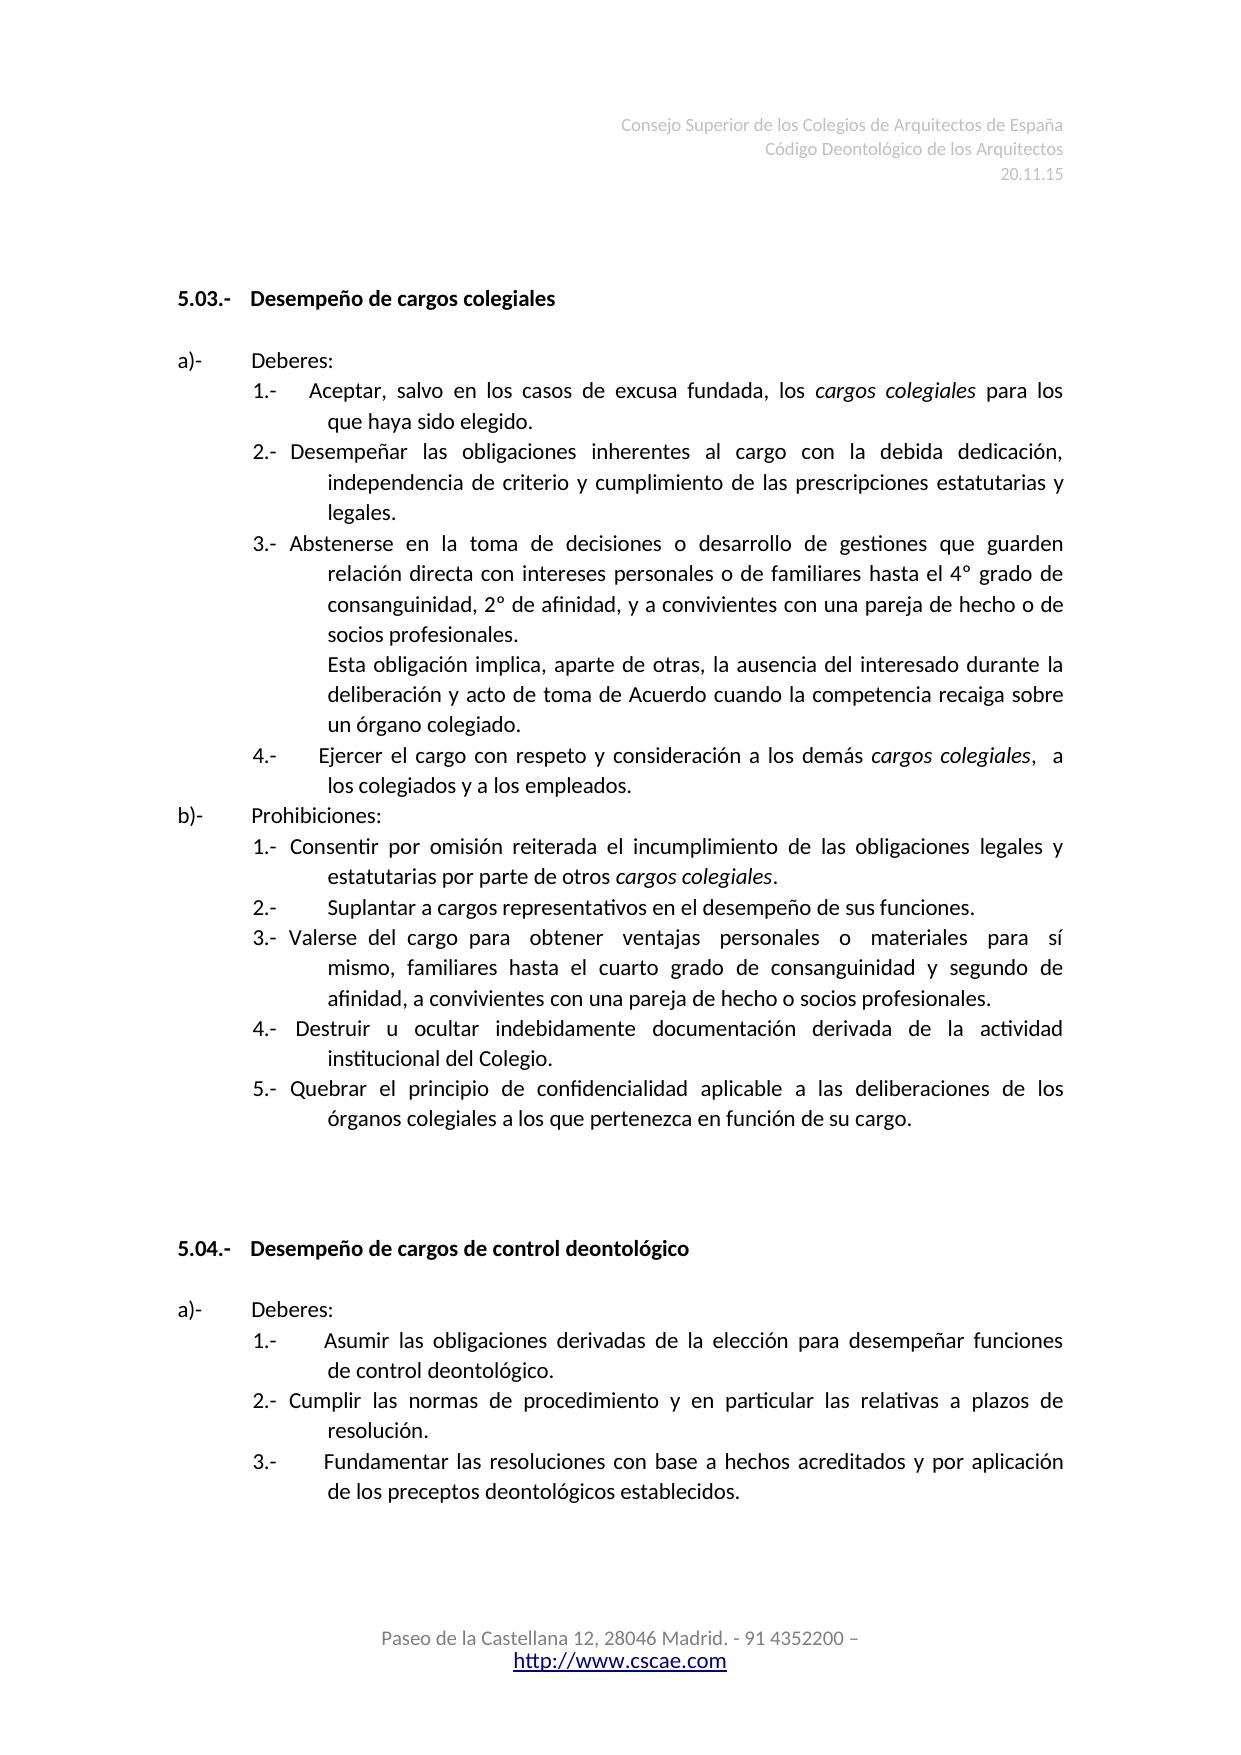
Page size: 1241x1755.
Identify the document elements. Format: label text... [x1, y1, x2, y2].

text 3.- Fundamentar las resoluciones con base a hechos acreditados y por aplicación de los preceptos deontológicos establecidos. [252, 1447, 1064, 1505]
text 1.- Asumir las obligaciones derivadas de la elección para desempeñar funciones de control deontológico. [252, 1326, 1064, 1384]
text 3.- Abstenerse en la toma de decisiones o desarrollo de gestiones que guarden relación directa con intereses personales o de familiares hasta el 4º grado de consanguinidad, 2º de afinidad, y a convivientes con una pareja de hecho o de socios profesionales. [252, 529, 1064, 648]
text 1.- Consentir por omisión reiterada el incumplimiento de las obligaciones legales y estatutarias por parte de otros cargos colegiales. [252, 832, 1064, 890]
text a)- Deberes: [177, 346, 1241, 374]
text 3.- Valerse del cargo para obtener ventajas personales o materiales para sí mismo, familiares hasta el cuarto grado de consanguinidad y segundo de afinidad, a convivientes con una pareja de hecho o socios profesionales. [252, 923, 1063, 1012]
text 4.- Ejercer el cargo con respeto y consideración a los demás cargos colegiales, a los colegiados y a los empleados. [252, 741, 1064, 799]
text 4.- Destruir u ocultar indebidamente documentación derivada de la actividad institucional del Colegio. [252, 1014, 1064, 1072]
text 2.- Desempeñar las obligaciones inherentes al cargo con la debida dedicación, independencia de criterio y cumplimiento de las prescripciones estatutarias y legales. [252, 437, 1064, 527]
text Esta obligación implica, aparte de otras, la ausencia del interesado durante la deliberación y acto de toma de Acuerdo cuando la competencia recaiga sobre un órgano colegiado. [327, 650, 1064, 738]
text 5.04.- Desempeño de cargos de control deontológico [177, 1234, 1241, 1262]
text 1.- Aceptar, salvo en los casos de excusa fundada, los cargos colegiales para los que haya sido elegido. [252, 377, 1064, 435]
text 2.- Suplantar a cargos representativos en el desempeño de sus funciones. [252, 893, 1241, 921]
text a)- Deberes: [177, 1295, 1241, 1323]
text 5.03.- Desempeño de cargos colegiales [177, 284, 1241, 312]
text 5.- Quebrar el principio de confidencialidad aplicable a las deliberaciones de los órganos colegiales a los que pertenezca en función de su cargo. [252, 1074, 1064, 1133]
text 2.- Cumplir las normas de procedimiento y en particular las relativas a plazos de resolución. [252, 1386, 1064, 1444]
text b)- Prohibiciones: [177, 801, 1241, 829]
